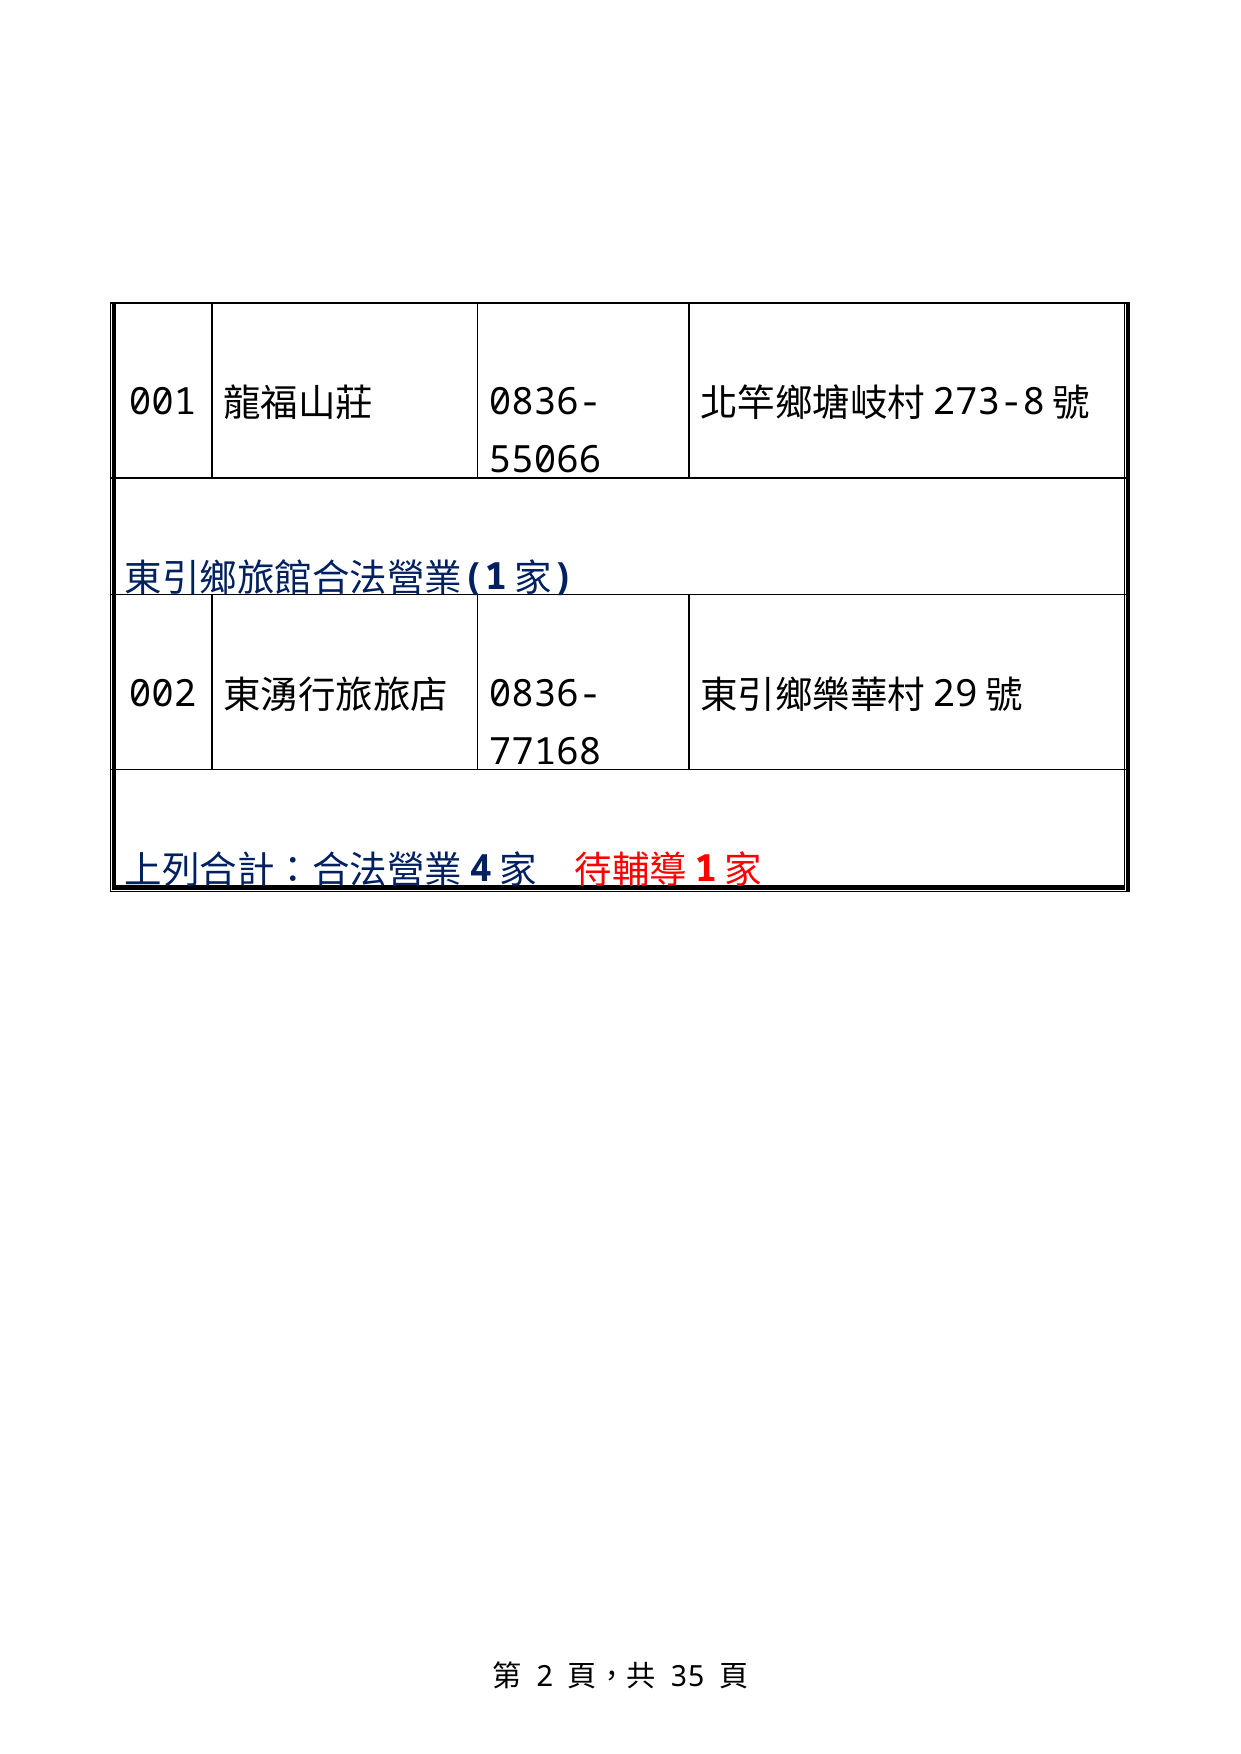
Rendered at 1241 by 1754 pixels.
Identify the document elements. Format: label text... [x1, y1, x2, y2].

table_cell 龍福山莊 [213, 304, 477, 477]
table_cell 上列合計：合法營業4家 待輔導1家 [116, 770, 1124, 885]
table_cell 東湧行旅旅店 [213, 595, 477, 769]
table_cell 北竿鄉塘岐村273-8號 [690, 304, 1124, 477]
table_cell 東引鄉樂華村29號 [690, 595, 1124, 769]
table_cell 002 [116, 595, 211, 769]
table_cell 001 [116, 304, 211, 477]
table_cell 東引鄉旅館合法營業(1家) [116, 479, 1124, 594]
table_cell 0836-55066 [478, 304, 688, 477]
table_cell 0836-77168 [478, 595, 688, 769]
